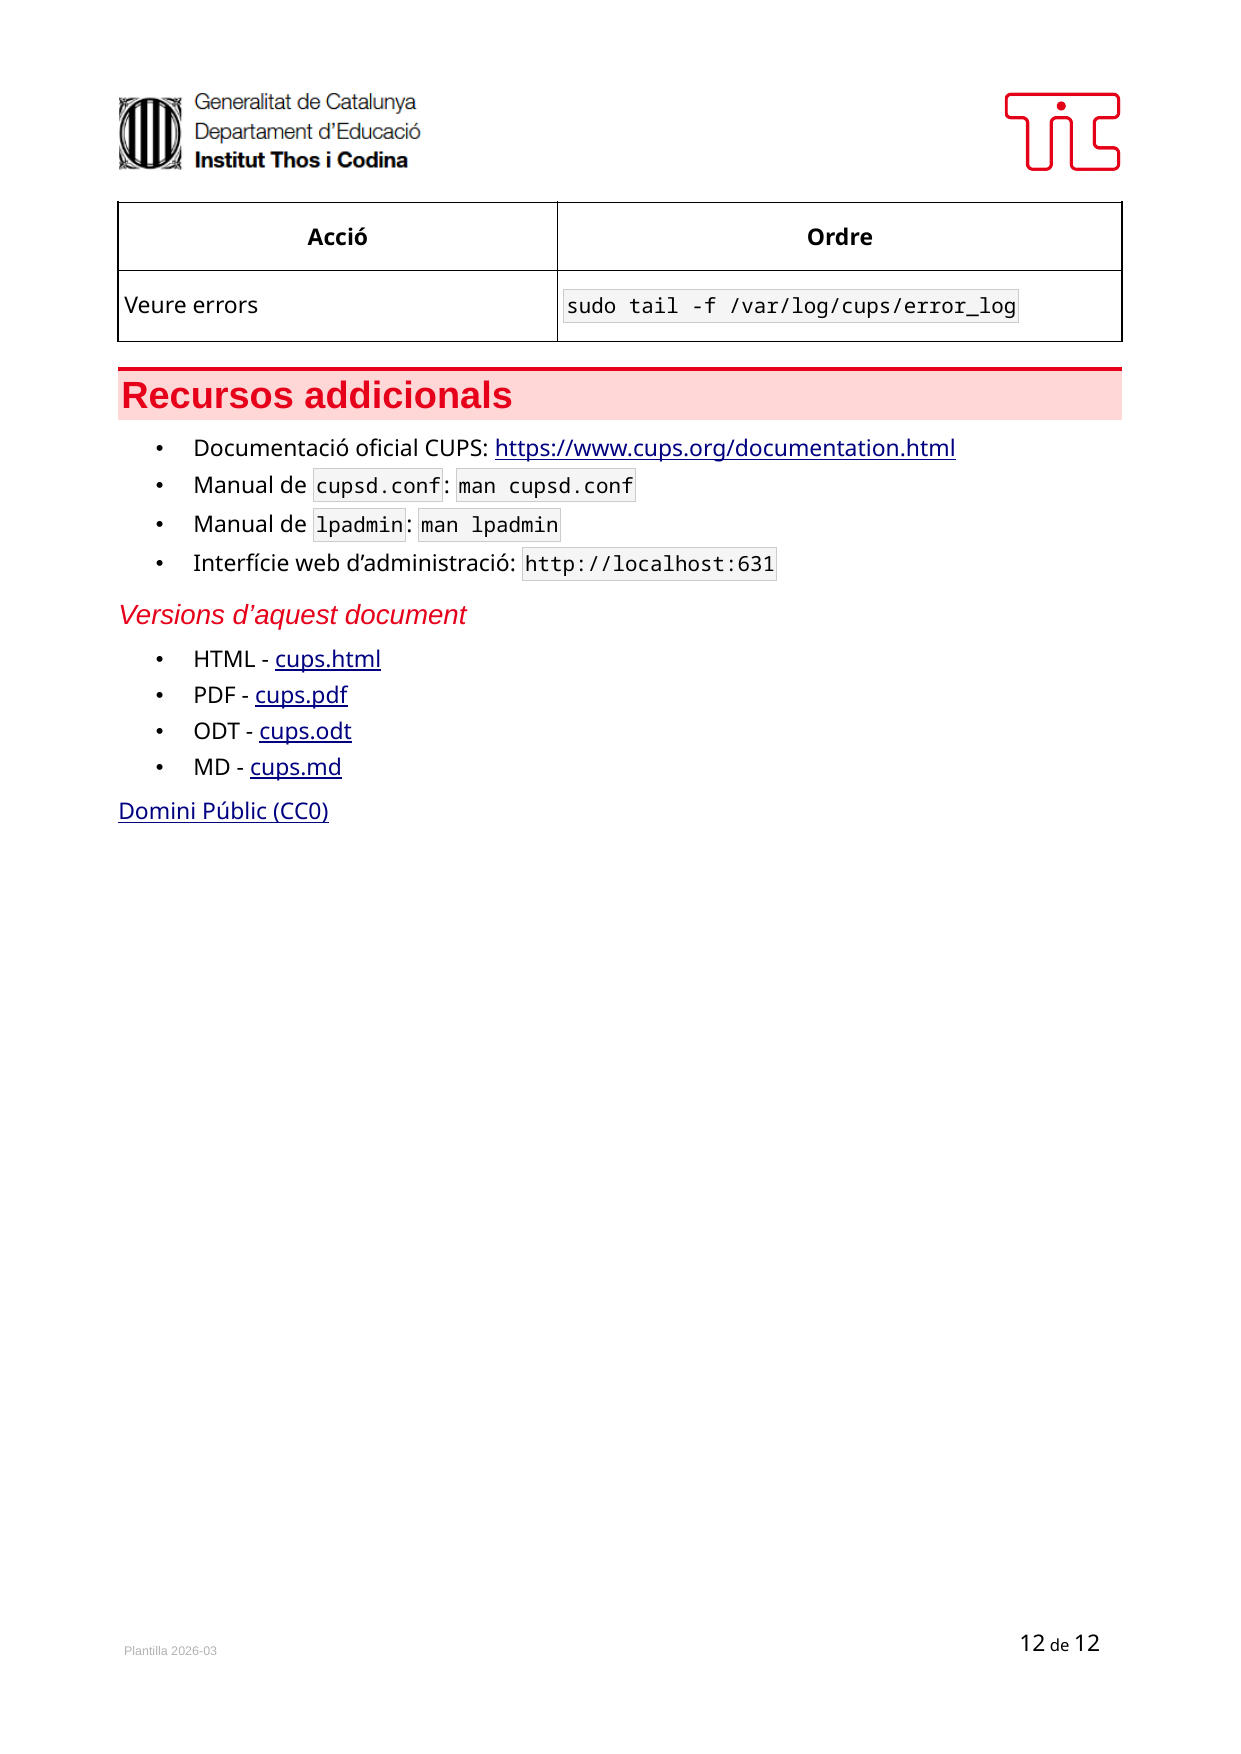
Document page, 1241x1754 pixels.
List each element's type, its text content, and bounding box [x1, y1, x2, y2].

list Manual de lpadmin [156, 507, 405, 542]
picture [118, 92, 422, 171]
table_header Ordre [558, 203, 1121, 269]
list ODT - cups.odt [156, 714, 1122, 746]
list Manual de cupsd.conf: man cupsd.conf [636, 468, 1122, 502]
list Interfície web d’administració: http://localhost:631 [156, 547, 522, 581]
list HTML - cups.html [156, 643, 1122, 674]
list Interfície web d’administració: http://localhost:631 [777, 547, 1122, 581]
list : man lpadmin [406, 507, 560, 542]
text Domini Públic (CC0) [118, 795, 1122, 827]
table_header Acció [119, 203, 557, 269]
list MD - cups.md [156, 751, 1122, 782]
list PDF - cups.pdf [156, 679, 1122, 710]
list [561, 507, 1122, 542]
table_cell Veure errors [119, 271, 557, 341]
picture [1004, 92, 1123, 171]
list Documentació oficial CUPS: https://www.cups.org/documentation.html [156, 432, 1122, 464]
subtitle Recursos addicionals [118, 371, 1122, 420]
list Manual de cupsd.conf: man cupsd.conf [156, 468, 313, 502]
table_cell sudo tail -f /var/log/cups/error_log [558, 271, 1121, 341]
subtitle Versions d’aquest document [118, 598, 1122, 630]
